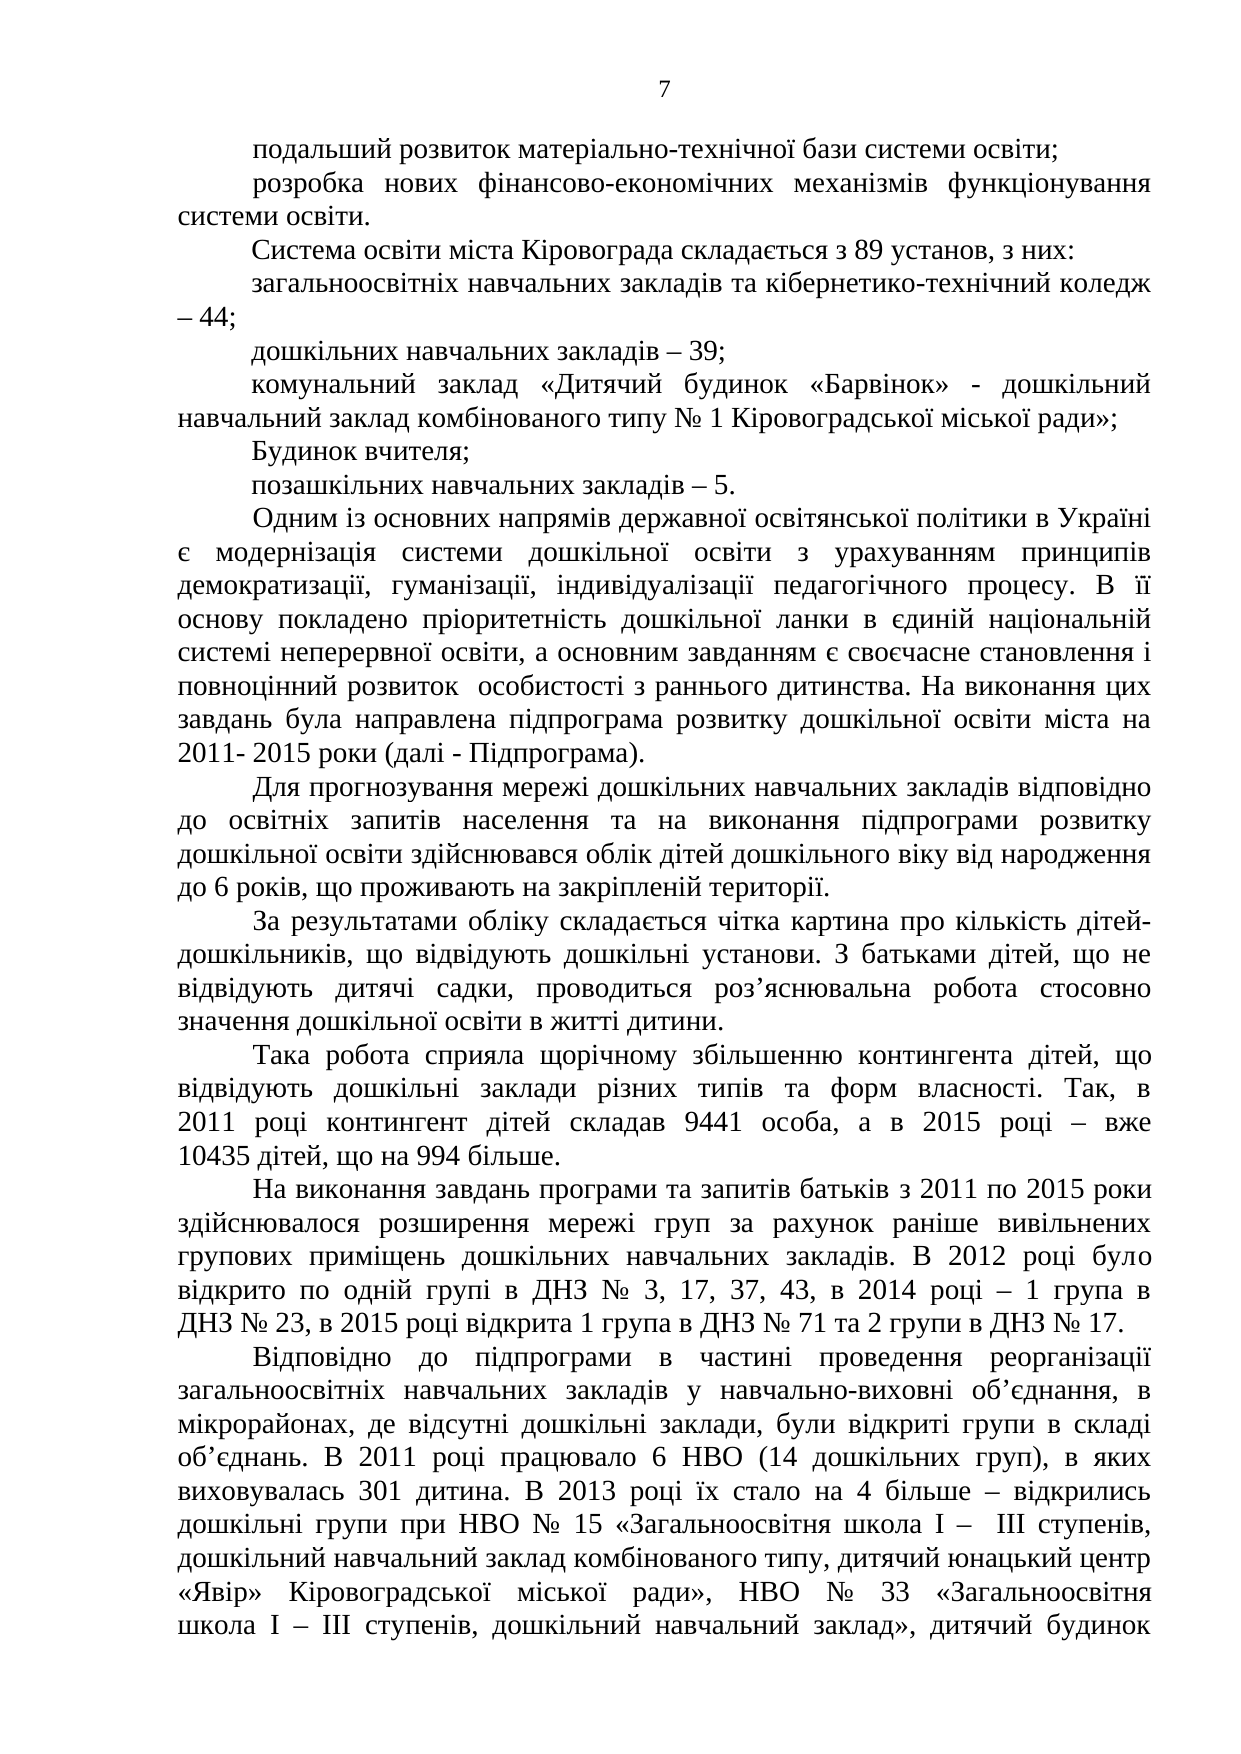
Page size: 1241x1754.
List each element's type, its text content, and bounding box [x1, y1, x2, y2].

text Одним із основних напрямів державної освітянської політики в Україні є модернізація системи дошкільної освіти з урахуванням принципів демократизації, гуманізації, індивідуалізації педагогічного процесу. В її основу покладено пріоритетність дошкільної ланки в єдиній національній системі неперервної освіти, а основним завданням є своєчасне становлення і повноцінний розвиток особистості з раннього дитинства. На виконання цих завдань була направлена підпрограма розвитку дошкільної освіти міста на 2011- 2015 роки (далі - Підпрограма). [646, 735, 1152, 769]
text розробка нових фінансово-економічних механізмів функціонування системи освіти. [177, 165, 1152, 232]
text За результатами обліку складається чітка картина про кількість дітей-дошкільників, що відвідують дошкільні установи. З батьками дітей, що не відвідують дитячі садки, проводиться роз’яснювальна робота стосовно значення дошкільної освіти в житті дитини. [177, 1003, 1152, 1037]
text Відповідно до підпрограми в частині проведення реорганізації загальноосвітніх навчальних закладів у навчально-виховні об’єднання, в мікрорайонах, де відсутні дошкільні заклади, були відкриті групи в складі об’єднань. В 2011 році працювало 6 НВО (14 дошкільних груп), в яких виховувалась 301 дитина. В 2013 році їх стало на 4 більше – відкрились дошкільні групи при НВО № 15 «Загальноосвітня школа І – ІІІ ступенів, дошкільний навчальний заклад комбінованого типу, дитячий юнацький центр «Явір» Кіровоградської міської ради», НВО № 33 «Загальноосвітня школа І – ІІІ ступенів, дошкільний навчальний заклад», дитячий будинок реорганізований в комунальний заклад «Дитячий будинок «Барвінок» - дошкільний навчальний заклад комбінованого типу № 1». Також в 2013 році розпочав працювати дошкільний заклад в складі НВО «Дошкільний заклад – спеціалізована школа І – ІІІ ступенів Школа «Ор-Авнер» з поглибленим вивченням івриту та англійської мови». [177, 1339, 1152, 1373]
text подальший розвиток матеріально-технічної бази системи освіти; [177, 103, 1152, 165]
text дошкільних навчальних закладів – 39; [177, 333, 1152, 366]
text Для прогнозування мережі дошкільних навчальних закладів відповідно до освітніх запитів населення та на виконання підпрограми розвитку дошкільної освіти здійснювався облік дітей дошкільного віку від народження до 6 років, що проживають на закріпленій території. [831, 869, 1152, 903]
text комунальний заклад «Дитячий будинок «Барвінок» - дошкільний навчальний заклад комбінованого типу № 1 Кіровоградської міської ради»; [177, 366, 1152, 433]
text позашкільних навчальних закладів – 5. [177, 467, 1152, 500]
text Будинок вчителя; [177, 433, 1152, 467]
text Система освіти міста Кіровограда складається з 89 установ, з них: [177, 232, 1152, 266]
text загальноосвітніх навчальних закладів та кібернетико-технічний коледж – 44; [177, 266, 1152, 333]
text Така робота сприяла щорічному збільшенню контингента дітей, що відвідують дошкільні заклади різних типів та форм власності. Так, в 2011 році контингент дітей складав 9441 особа, а в 2015 році – вже 10435 дітей, що на 994 більше. [561, 1138, 1152, 1171]
